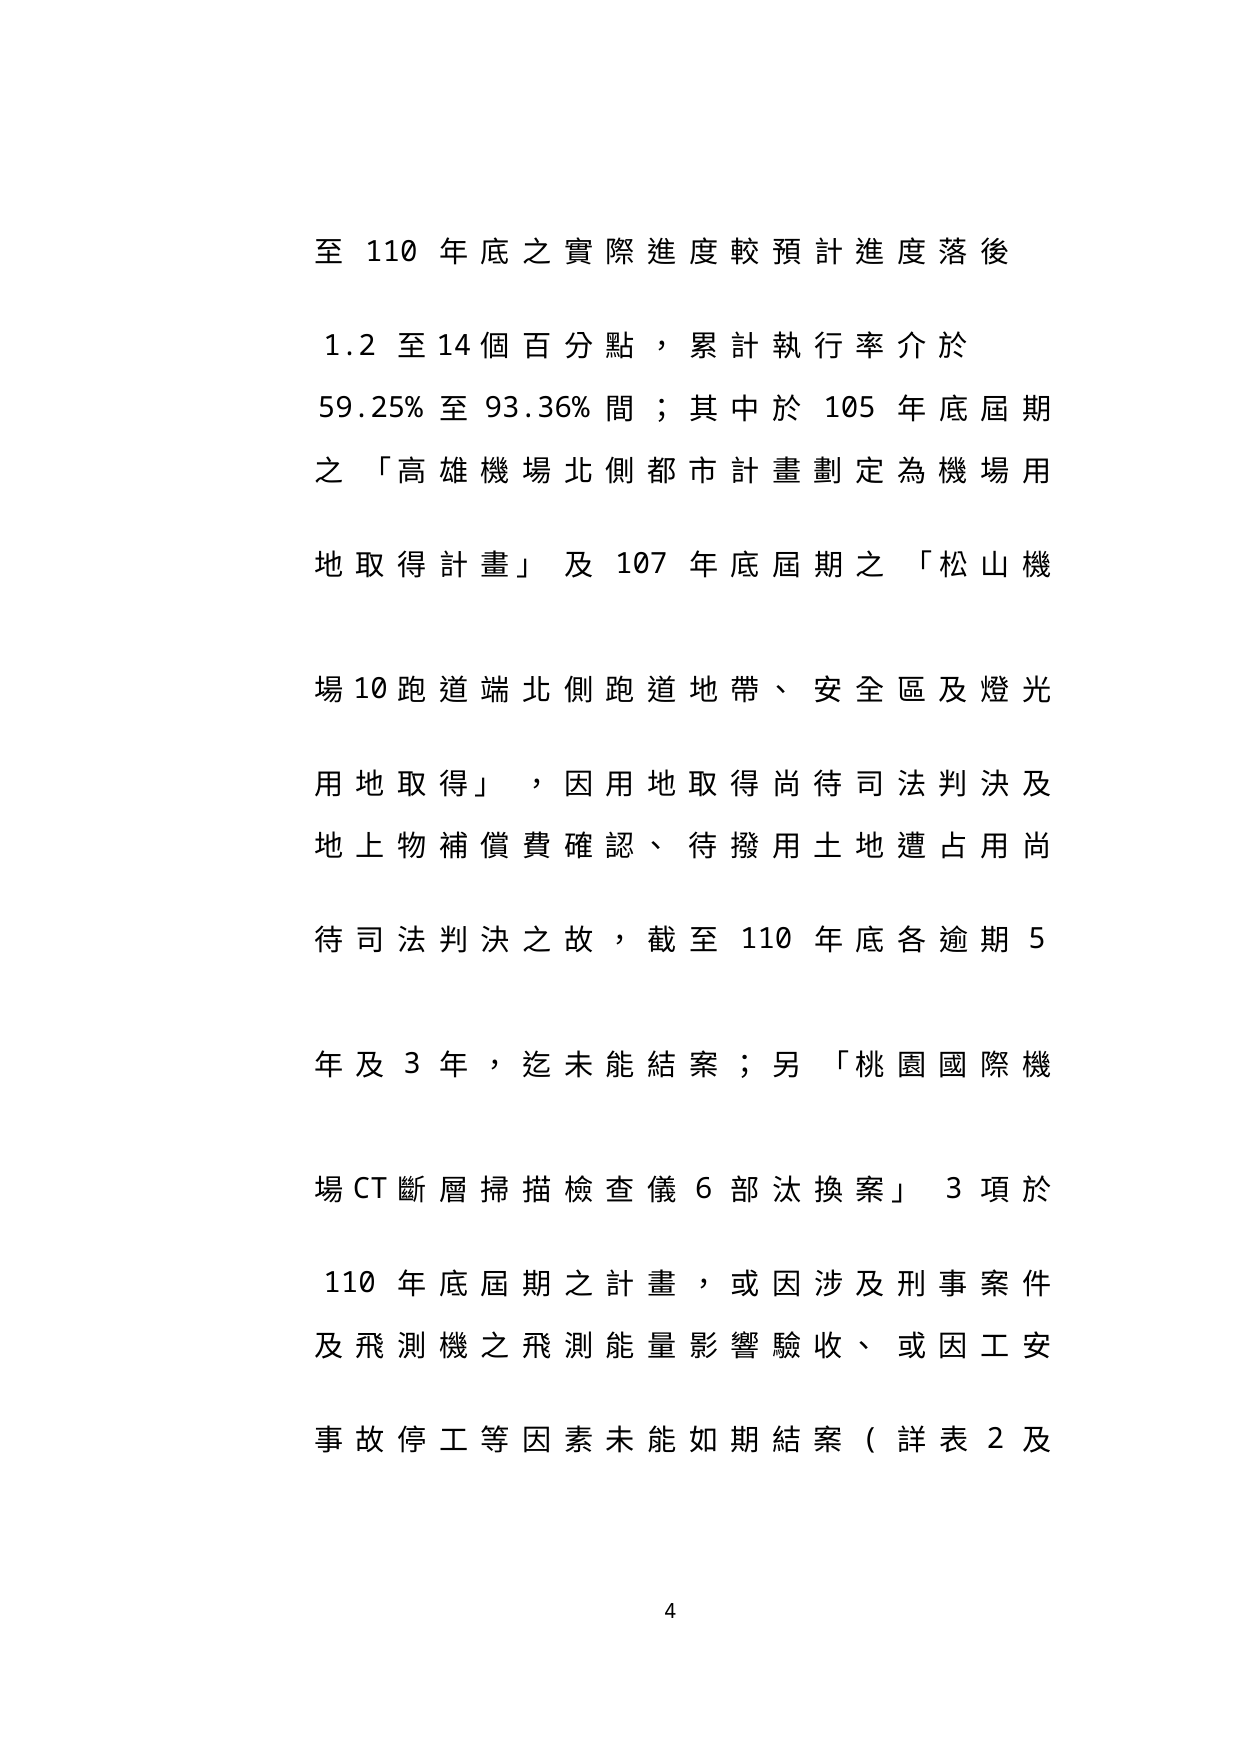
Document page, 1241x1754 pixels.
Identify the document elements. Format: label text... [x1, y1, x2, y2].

text 至110年底之實際進度較預計進度落後1.2至14個百分點，累計執行率介於59.25%至93.36%間；其中於105年底屆期之「高雄機場北側都市計畫劃定為機場用地取得計畫」及107年底屆期之「松山機場10跑道端北側跑道地帶、安全區及燈光用地取得」，因用地取得尚待司法判決及地上物補償費確認、待撥用土地遭占用尚待司法判決之故，截至110年底各逾期5年及3年，迄未能結案；另「桃園國際機場CT斷層掃描檢查儀6部汰換案」3項於110年底屆期之計畫，或因涉及刑事案件及飛測機之飛測能量影響驗收、或因工安事故停工等因素未能如期結案(詳表2及 [271, 177, 1058, 1490]
